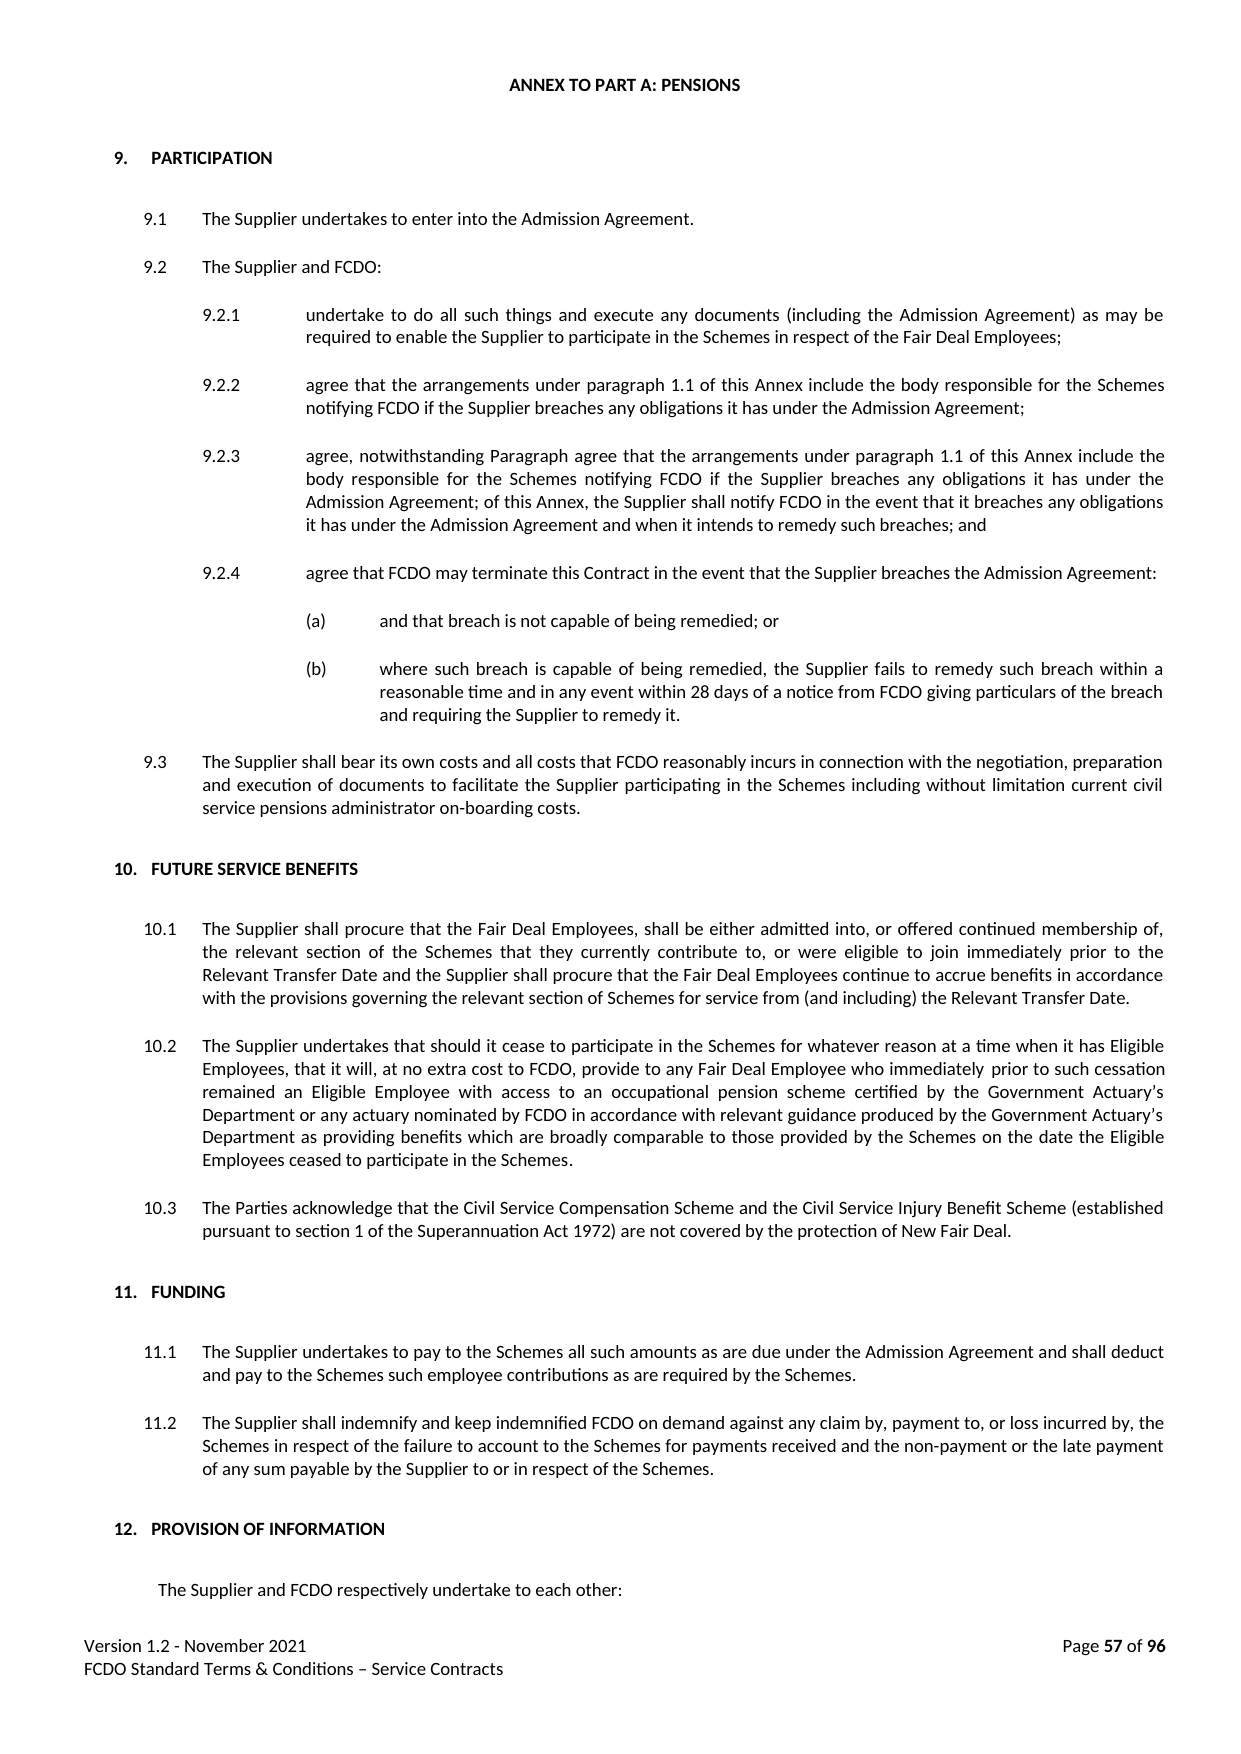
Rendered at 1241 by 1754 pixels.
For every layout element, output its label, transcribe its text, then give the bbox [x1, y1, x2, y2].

list and that breach is not capable of being remedied; or [306, 609, 1166, 632]
list agree that FCDO may terminate this Contract in the event that the Supplier breaches the Admission Agreement: [202, 561, 1166, 584]
list The Supplier shall bear its own costs and all costs that FCDO reasonably incurs in connection with the negotiation, preparation and execution of documents to facilitate the Supplier participating in the Schemes including without limitation current civil service pensions administrator on-boarding costs. [143, 751, 1166, 819]
subtitle FUTURE SERVICE BENEFITS [113, 857, 1166, 880]
subtitle ANNEX TO PART A: PENSIONS [84, 73, 1166, 96]
list agree that the arrangements under paragraph 1.1 of this Annex include the body responsible for the Schemes notifying FCDO if the Supplier breaches any obligations it has under the Admission Agreement; [202, 373, 1166, 419]
list where such breach is capable of being remedied, the Supplier fails to remedy such breach within a reasonable time and in any event within 28 days of a notice from FCDO giving particulars of the breach and requiring the Supplier to remedy it. [306, 657, 1166, 726]
list The Parties acknowledge that the Civil Service Compensation Scheme and the Civil Service Injury Benefit Scheme (established pursuant to section 1 of the Superannuation Act 1972) are not covered by the protection of New Fair Deal. [143, 1196, 1166, 1242]
list undertake to do all such things and execute any documents (including the Admission Agreement) as may be required to enable the Supplier to participate in the Schemes in respect of the Fair Deal Employees; [202, 303, 1166, 348]
list The Supplier and FCDO: [143, 255, 1166, 278]
text The Supplier and FCDO respectively undertake to each other: [158, 1578, 1166, 1601]
list The Supplier shall procure that the Fair Deal Employees, shall be either admitted into, or offered continued membership of, the relevant section of the Schemes that they currently contribute to, or were eligible to join immediately prior to the Relevant Transfer Date and the Supplier shall procure that the Fair Deal Employees continue to accrue benefits in accordance with the provisions governing the relevant section of Schemes for service from (and including) the Relevant Transfer Date. [143, 917, 1166, 1009]
list agree, notwithstanding Paragraph 1.2.2 of this Annex, the Supplier shall notify FCDO in the event that it breaches any obligations it has under the Admission Agreement and when it intends to remedy such breaches; and [202, 444, 1166, 536]
list The Supplier shall indemnify and keep indemnified FCDO on demand against any claim by, payment to, or loss incurred by, the Schemes in respect of the failure to account to the Schemes for payments received and the non-payment or the late payment of any sum payable by the Supplier to or in respect of the Schemes. [143, 1411, 1166, 1480]
subtitle PARTICIPATION [113, 146, 1166, 169]
list The Supplier undertakes to enter into the Admission Agreement. [143, 207, 1166, 230]
list The Supplier undertakes that should it cease to participate in the Schemes for whatever reason at a time when it has Eligible Employees, that it will, at no extra cost to FCDO, provide to any Fair Deal Employee who immediately prior to such cessation remained an Eligible Employee with access to an occupational pension scheme certified by the Government Actuary’s Department or any actuary nominated by FCDO in accordance with relevant guidance produced by the Government Actuary’s Department as providing benefits which are broadly comparable to those provided by the Schemes on the date the Eligible Employees ceased to participate in the Schemes. [143, 1034, 1166, 1171]
list The Supplier undertakes to pay to the Schemes all such amounts as are due under the Admission Agreement and shall deduct and pay to the Schemes such employee contributions as are required by the Schemes. [143, 1340, 1166, 1386]
subtitle FUNDING [113, 1280, 1166, 1303]
subtitle PROVISION OF INFORMATION [113, 1517, 1166, 1540]
